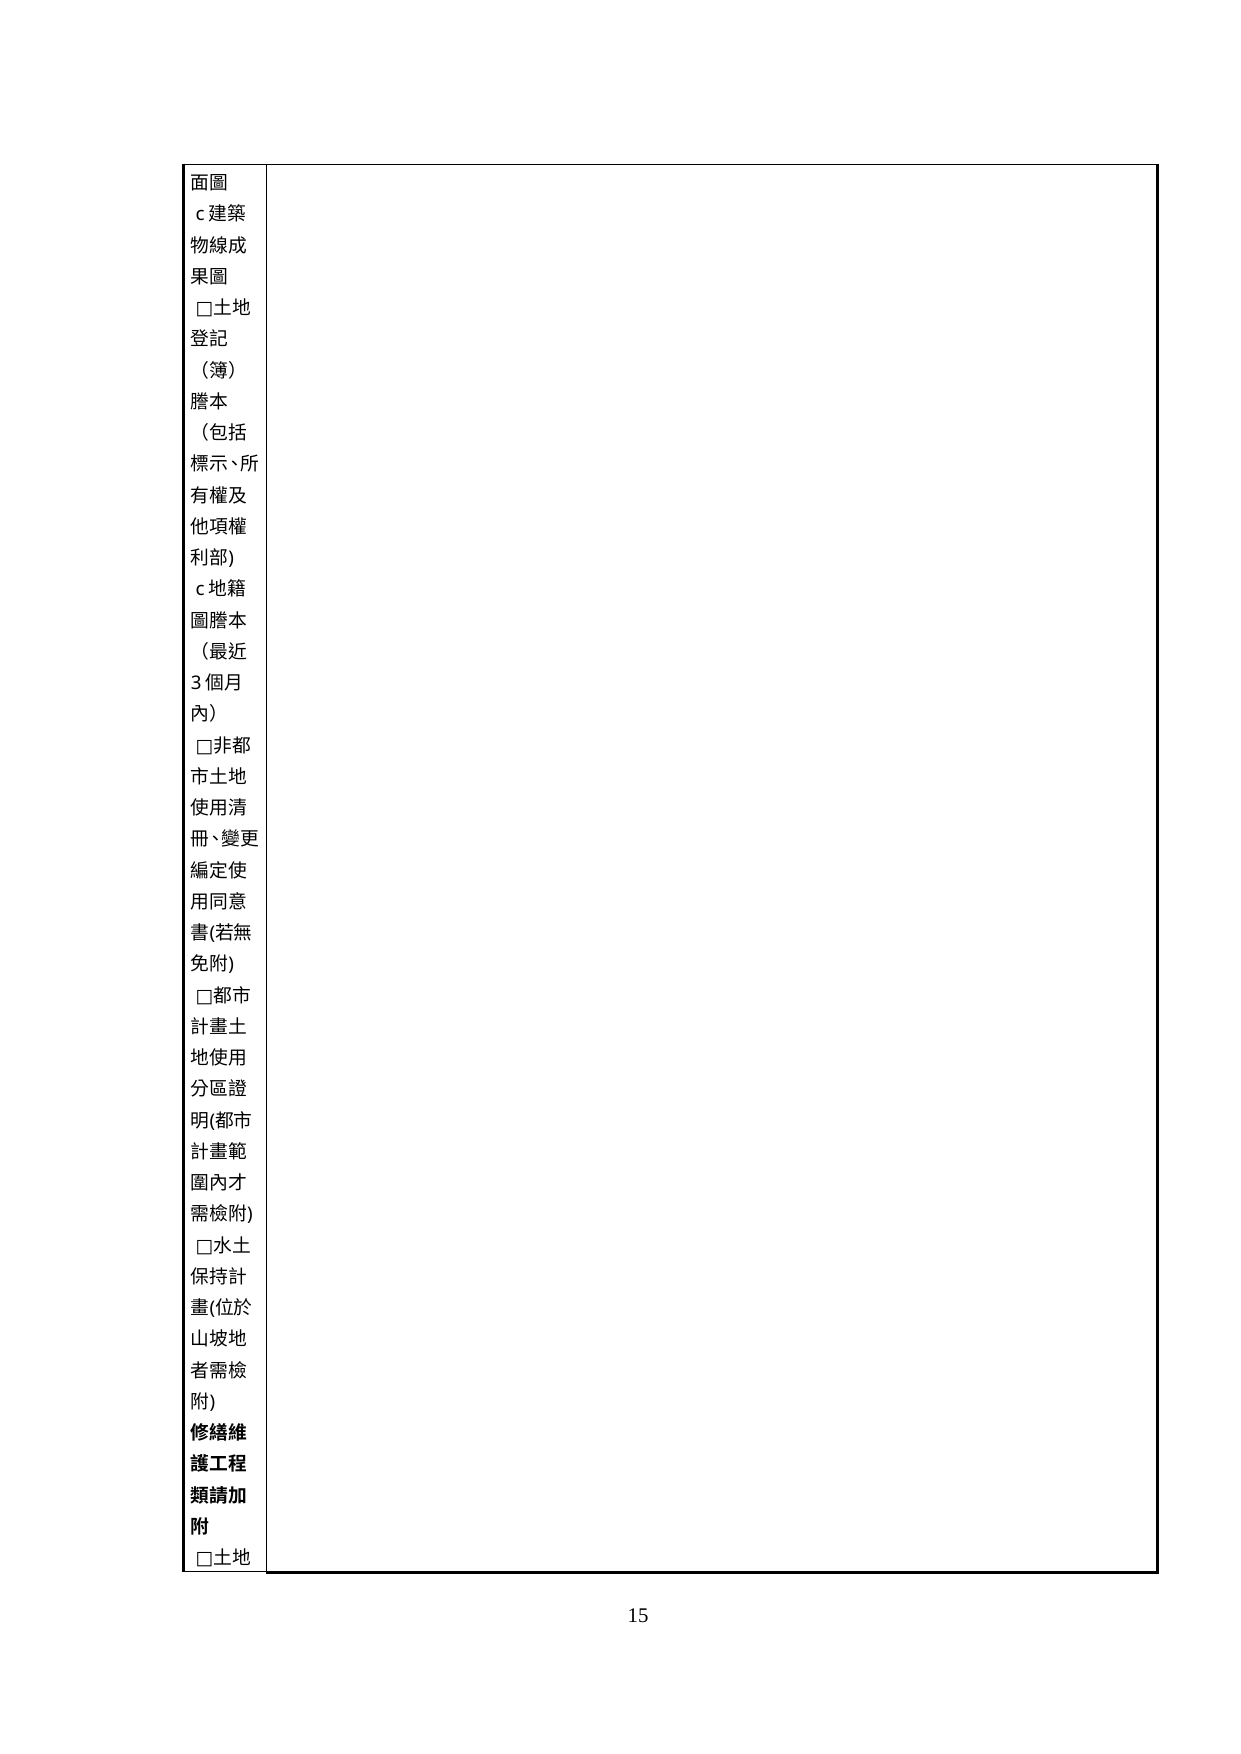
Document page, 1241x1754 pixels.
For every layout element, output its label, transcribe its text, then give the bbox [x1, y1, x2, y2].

table_cell 面圖 c建築物線成果圖 □土地登記（簿）謄本（包括標示、所有權及他項權利部) c地籍圖謄本（最近3個月內） □非都市土地使用清冊、變更編定使用同意書(若無免附) □都市計畫土地使用分區證明(都市計畫範圍內才需檢附) □水土保持計畫(位於山坡地者需檢附) 修繕維護工程類請加附 □土地 [185, 165, 266, 1571]
table_header [1159, 164, 1240, 1574]
table_cell [267, 165, 1156, 1571]
